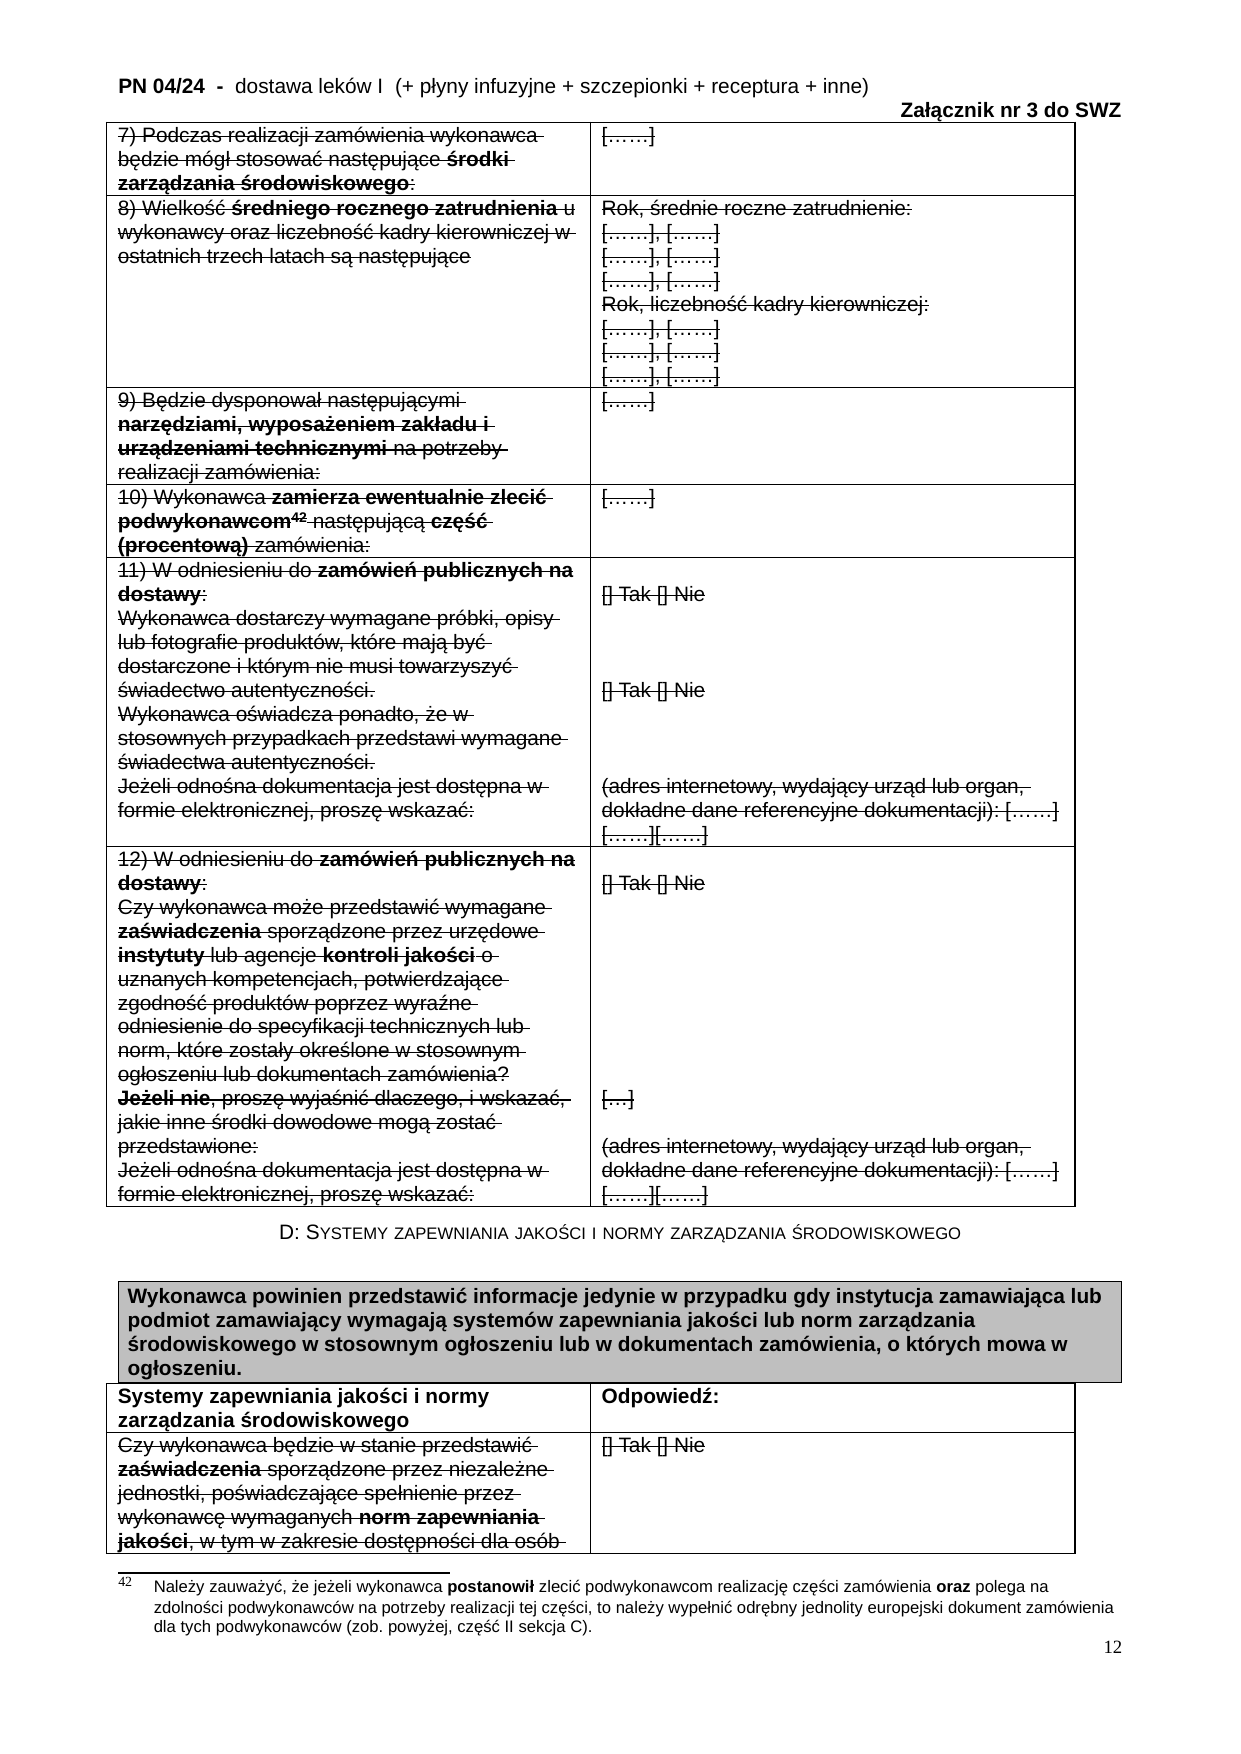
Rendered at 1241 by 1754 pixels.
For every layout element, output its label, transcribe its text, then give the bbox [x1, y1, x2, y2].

table_cell [……] [591, 485, 1074, 557]
table_cell [……] [591, 388, 1074, 484]
table_cell Czy wykonawca będzie w stanie przedstawić zaświadczenia sporządzone przez niezależne jednostki, poświadczające spełnienie przez wykonawcę wymaganych norm zapewniania jakości, w tym w zakresie dostępności dla osób [107, 1433, 590, 1553]
text Wykonawca powinien przedstawić informacje jedynie w przypadku gdy instytucja zamawiająca lub podmiot zamawiający wymagają systemów zapewniania jakości lub norm zarządzania środowiskowego w stosownym ogłoszeniu lub w dokumentach zamówienia, o których mowa w ogłoszeniu. [119, 1282, 1121, 1382]
table_cell [] Tak [] Nie […] (adres internetowy, wydający urząd lub organ, dokładne dane referencyjne dokumentacji): [……][……][……] [591, 847, 1074, 1206]
table_cell 12) W odniesieniu do zamówień publicznych na dostawy: Czy wykonawca może przedstawić wymagane zaświadczenia sporządzone przez urzędowe instytuty lub agencje kontroli jakości o uznanych kompetencjach, potwierdzające zgodność produktów poprzez wyraźne odniesienie do specyfikacji technicznych lub norm, które zostały określone w stosownym ogłoszeniu lub dokumentach zamówienia? Jeżeli nie, proszę wyjaśnić dlaczego, i wskazać, jakie inne środki dowodowe mogą zostać przedstawione: Jeżeli odnośna dokumentacja jest dostępna w formie elektronicznej, proszę wskazać: [107, 847, 590, 1206]
table_cell [] Tak [] Nie [591, 1433, 1074, 1553]
table_cell 10) Wykonawca zamierza ewentualnie zlecić podwykonawcom następującą część (procentową) zamówienia: [107, 485, 590, 557]
table_cell 7) Podczas realizacji zamówienia wykonawca będzie mógł stosować następujące środki zarządzania środowiskowego: [107, 123, 590, 194]
table_header Odpowiedź: [591, 1384, 1074, 1432]
title D: Systemy zapewniania jakości i normy zarządzania środowiskowego [118, 1219, 1122, 1243]
table_cell 9) Będzie dysponował następującymi narzędziami, wyposażeniem zakładu i urządzeniami technicznymi na potrzeby realizacji zamówienia: [107, 388, 590, 484]
table_cell 8) Wielkość średniego rocznego zatrudnienia u wykonawcy oraz liczebność kadry kierowniczej w ostatnich trzech latach są następujące [107, 196, 590, 387]
table_cell [……] [591, 123, 1074, 194]
table_cell Rok, średnie roczne zatrudnienie: [……], [……] [……], [……] [……], [……] Rok, liczebność kadry kierowniczej: [……], [……] [……], [……] [……], [……] [591, 196, 1074, 387]
table_cell [] Tak [] Nie [] Tak [] Nie (adres internetowy, wydający urząd lub organ, dokładne dane referencyjne dokumentacji): [……][……][……] [591, 558, 1074, 846]
table_cell 11) W odniesieniu do zamówień publicznych na dostawy: Wykonawca dostarczy wymagane próbki, opisy lub fotografie produktów, które mają być dostarczone i którym nie musi towarzyszyć świadectwo autentyczności. Wykonawca oświadcza ponadto, że w stosownych przypadkach przedstawi wymagane świadectwa autentyczności. Jeżeli odnośna dokumentacja jest dostępna w formie elektronicznej, proszę wskazać: [107, 558, 590, 846]
table_header Systemy zapewniania jakości i normy zarządzania środowiskowego [107, 1384, 590, 1432]
